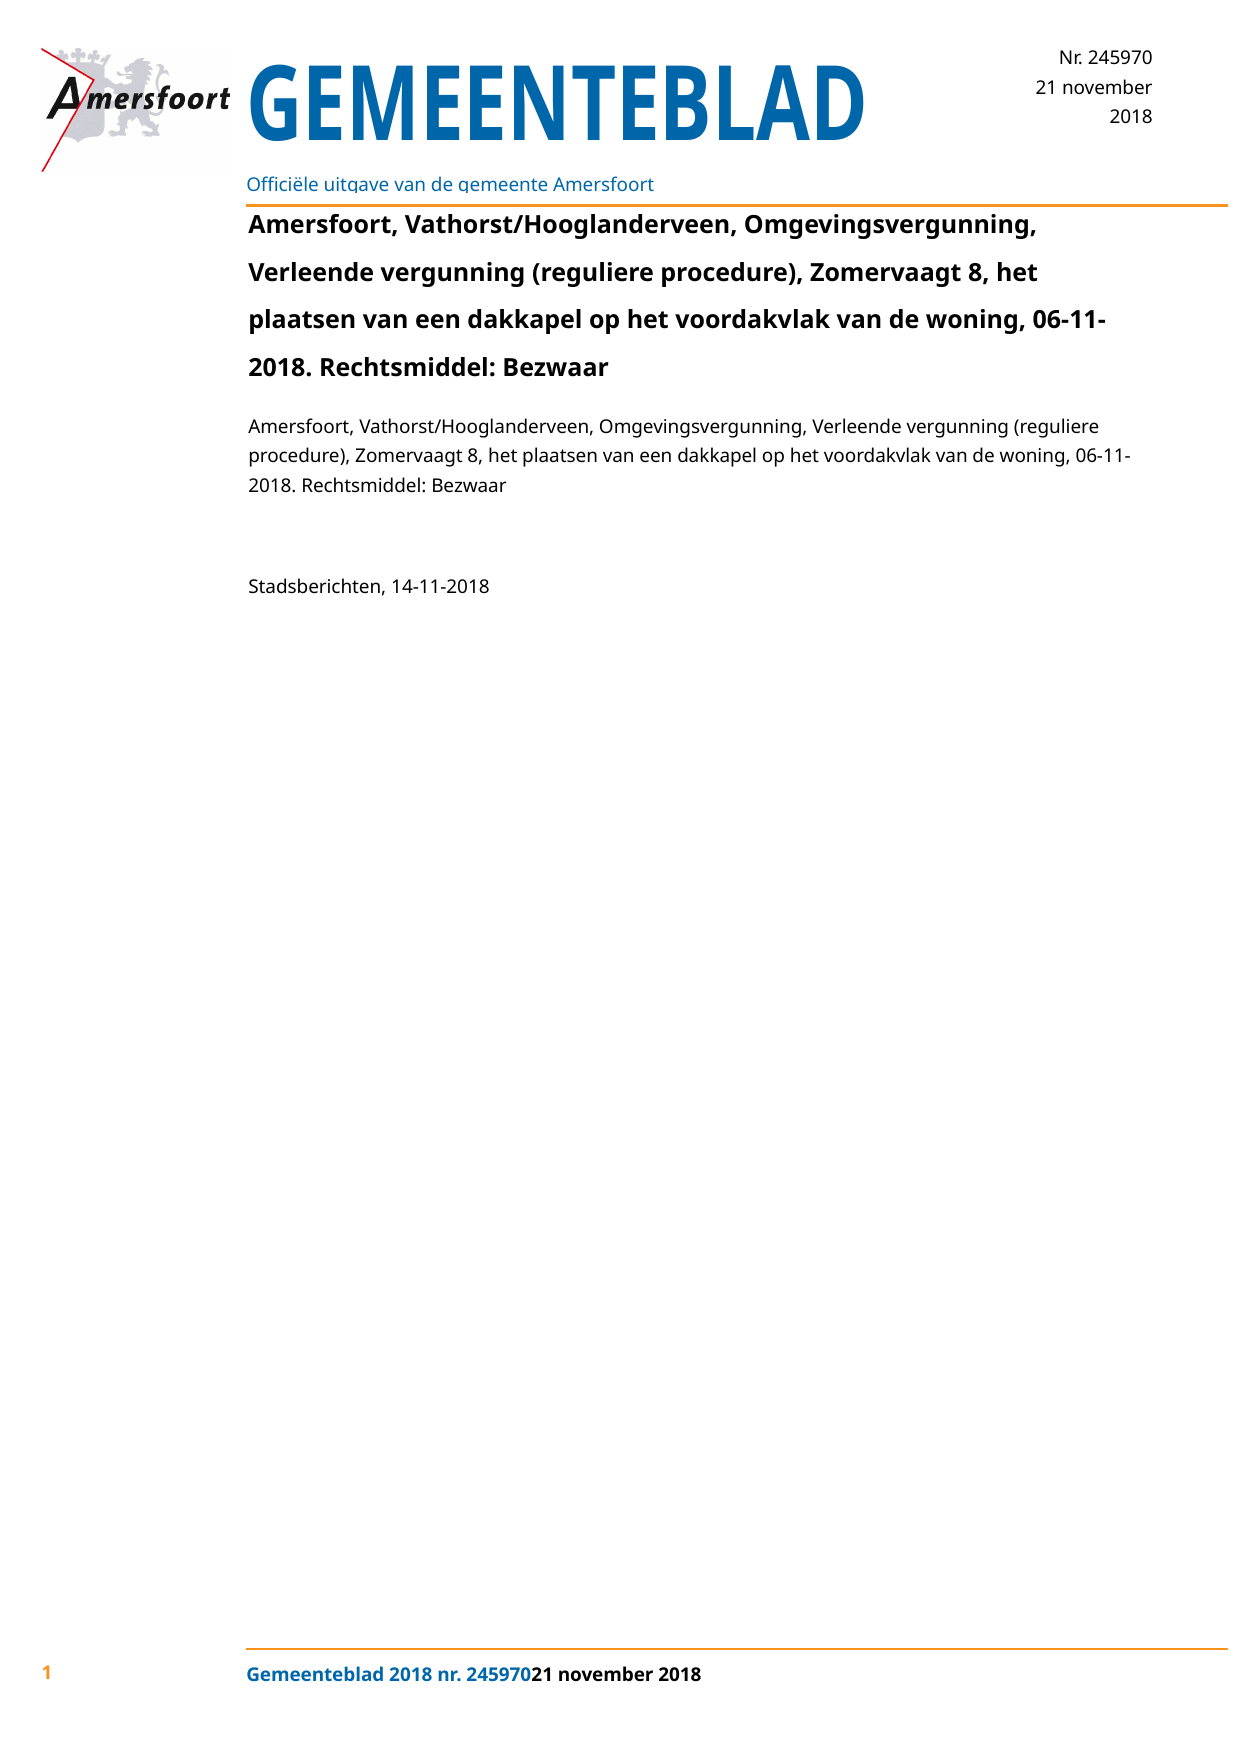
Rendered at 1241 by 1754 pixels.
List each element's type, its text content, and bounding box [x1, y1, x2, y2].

text Amersfoort, Vathorst/Hooglanderveen, Omgevingsvergunning, Verleende vergunning (reguliere procedure), Zomervaagt 8, het plaatsen van een dakkapel op het voordakvlak van de woning, 06-11-2018. Rechtsmiddel: Bezwaar [248, 413, 1152, 498]
text Amersfoort, Vathorst/Hooglanderveen, Omgevingsvergunning, Verleende vergunning (reguliere procedure), Zomervaagt 8, het plaatsen van een dakkapel op het voordakvlak van de woning, 06-11-2018. Rechtsmiddel: Bezwaar [248, 207, 1152, 384]
picture [41, 47, 231, 172]
text Stadsberichten, 14-11-2018 [248, 573, 1152, 599]
